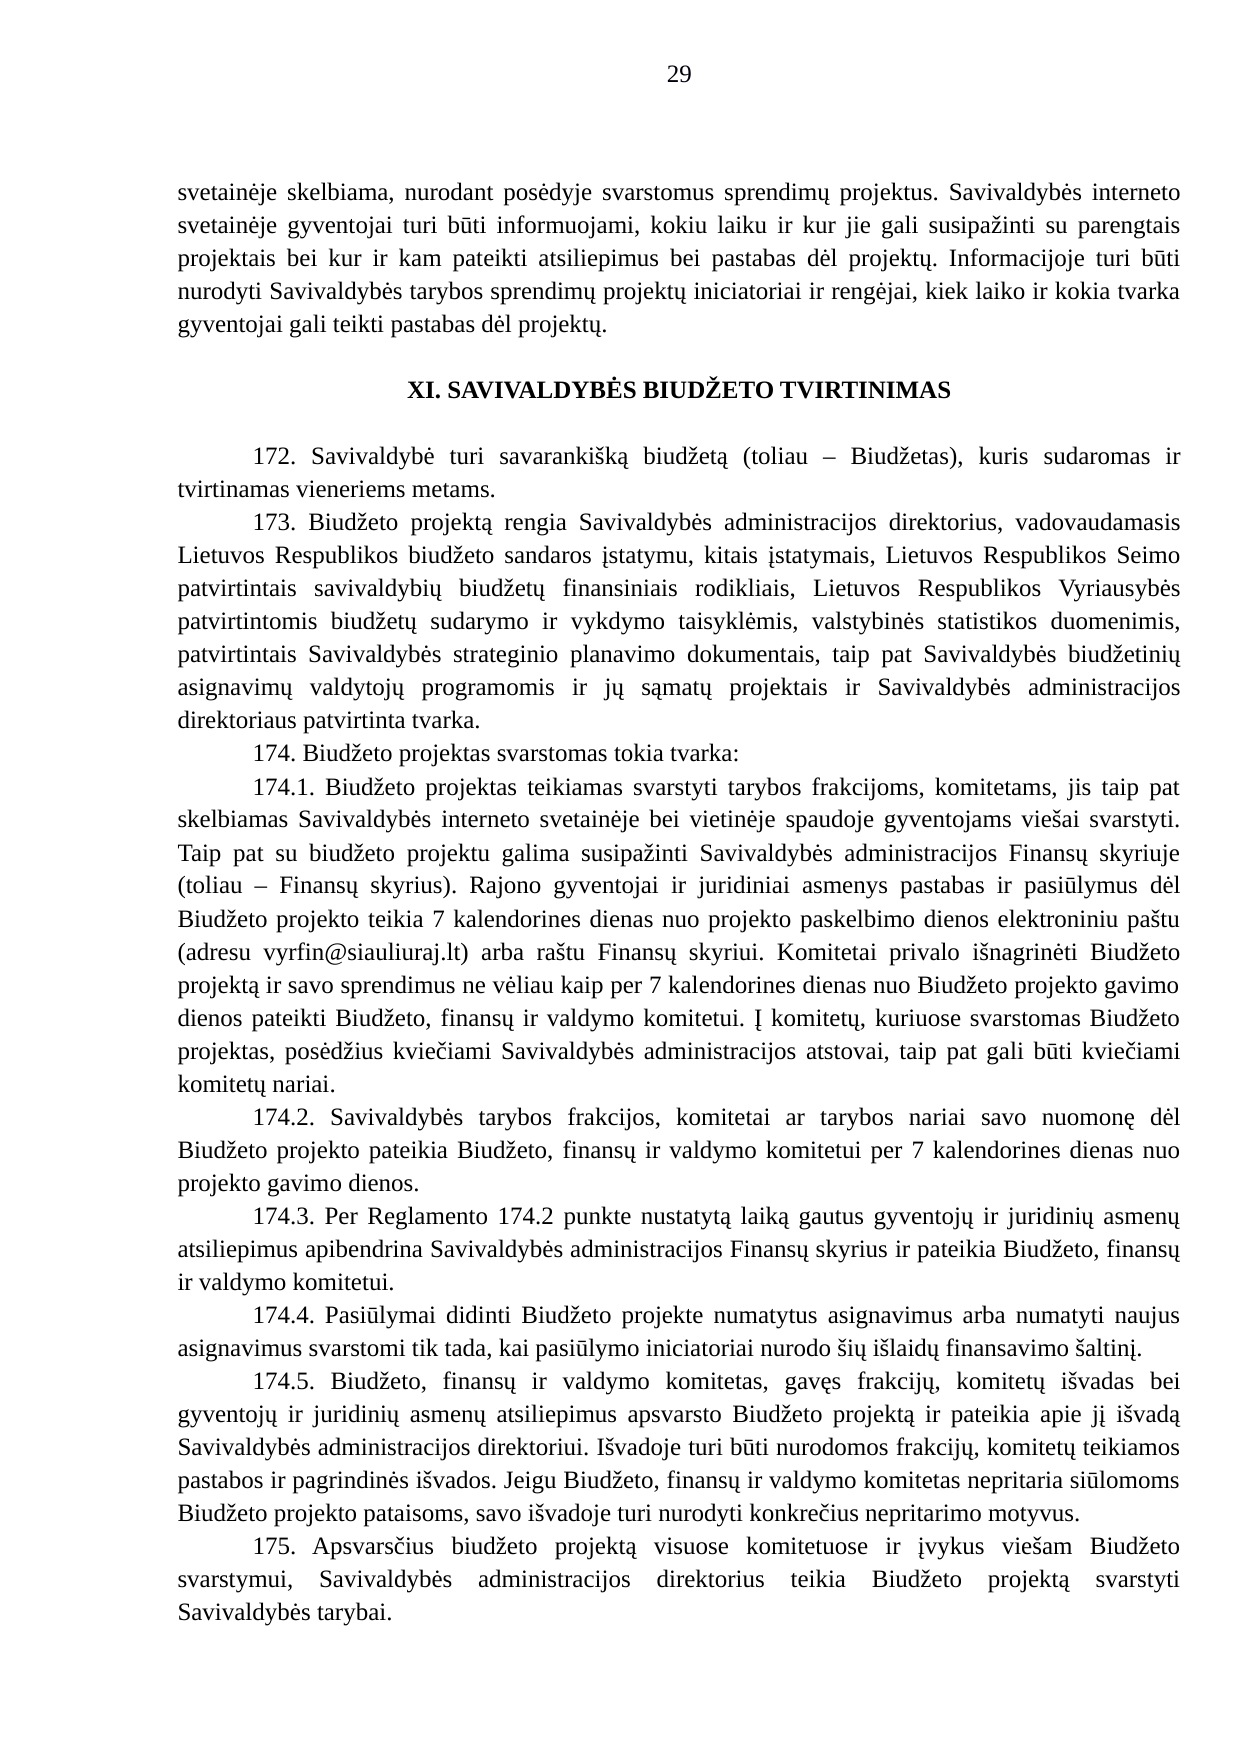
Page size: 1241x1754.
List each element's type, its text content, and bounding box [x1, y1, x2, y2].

text svetainėje skelbiama, nurodant posėdyje svarstomus sprendimų projektus. Savivaldybės interneto svetainėje gyventojai turi būti informuojami, kokiu laiku ir kur jie gali susipažinti su parengtais projektais bei kur ir kam pateikti atsiliepimus bei pastabas dėl projektų. Informacijoje turi būti nurodyti Savivaldybės tarybos sprendimų projektų iniciatoriai ir rengėjai, kiek laiko ir kokia tvarka gyventojai gali teikti pastabas dėl projektų. [177, 177, 1181, 338]
text 174.1. Biudžeto projektas teikiamas svarstyti tarybos frakcijoms, komitetams, jis taip pat skelbiamas Savivaldybės interneto svetainėje bei vietinėje spaudoje gyventojams viešai svarstyti. Taip pat su biudžeto projektu galima susipažinti Savivaldybės administracijos Finansų skyriuje (toliau – Finansų skyrius). Rajono gyventojai ir juridiniai asmenys pastabas ir pasiūlymus dėl Biudžeto projekto teikia 7 kalendorines dienas nuo projekto paskelbimo dienos elektroniniu paštu (adresu vyrfin@siauliuraj.lt) arba raštu Finansų skyriui. Komitetai privalo išnagrinėti Biudžeto projektą ir savo sprendimus ne vėliau kaip per 7 kalendorines dienas nuo Biudžeto projekto gavimo dienos pateikti Biudžeto, finansų ir valdymo komitetui. Į komitetų, kuriuose svarstomas Biudžeto projektas, posėdžius kviečiami Savivaldybės administracijos atstovai, taip pat gali būti kviečiami komitetų nariai. [177, 772, 1181, 1097]
text 174. Biudžeto projektas svarstomas tokia tvarka: [177, 738, 1181, 767]
text 174.5. Biudžeto, finansų ir valdymo komitetas, gavęs frakcijų, komitetų išvadas bei gyventojų ir juridinių asmenų atsiliepimus apsvarsto Biudžeto projektą ir pateikia apie jį išvadą Savivaldybės administracijos direktoriui. Išvadoje turi būti nurodomos frakcijų, komitetų teikiamos pastabos ir pagrindinės išvados. Jeigu Biudžeto, finansų ir valdymo komitetas nepritaria siūlomoms Biudžeto projekto pataisoms, savo išvadoje turi nurodyti konkrečius nepritarimo motyvus. [177, 1366, 1181, 1527]
text XI. SAVIVALDYBĖS BIUDŽETO TVIRTINIMAS [177, 375, 1181, 404]
text 174.4. Pasiūlymai didinti Biudžeto projekte numatytus asignavimus arba numatyti naujus asignavimus svarstomi tik tada, kai pasiūlymo iniciatoriai nurodo šių išlaidų finansavimo šaltinį. [177, 1300, 1181, 1362]
text 174.3. Per Reglamento 174.2 punkte nustatytą laiką gautus gyventojų ir juridinių asmenų atsiliepimus apibendrina Savivaldybės administracijos Finansų skyrius ir pateikia Biudžeto, finansų ir valdymo komitetui. [177, 1201, 1181, 1296]
text 174.2. Savivaldybės tarybos frakcijos, komitetai ar tarybos nariai savo nuomonę dėl Biudžeto projekto pateikia Biudžeto, finansų ir valdymo komitetui per 7 kalendorines dienas nuo projekto gavimo dienos. [177, 1102, 1181, 1197]
text 175. Apsvarsčius biudžeto projektą visuose komitetuose ir įvykus viešam Biudžeto svarstymui, Savivaldybės administracijos direktorius teikia Biudžeto projektą svarstyti Savivaldybės tarybai. [177, 1531, 1181, 1626]
text 172. Savivaldybė turi savarankišką biudžetą (toliau – Biudžetas), kuris sudaromas ir tvirtinamas vieneriems metams. [177, 441, 1181, 503]
text 173. Biudžeto projektą rengia Savivaldybės administracijos direktorius, vadovaudamasis Lietuvos Respublikos biudžeto sandaros įstatymu, kitais įstatymais, Lietuvos Respublikos Seimo patvirtintais savivaldybių biudžetų finansiniais rodikliais, Lietuvos Respublikos Vyriausybės patvirtintomis biudžetų sudarymo ir vykdymo taisyklėmis, valstybinės statistikos duomenimis, patvirtintais Savivaldybės strateginio planavimo dokumentais, taip pat Savivaldybės biudžetinių asignavimų valdytojų programomis ir jų sąmatų projektais ir Savivaldybės administracijos direktoriaus patvirtinta tvarka. [177, 507, 1181, 734]
